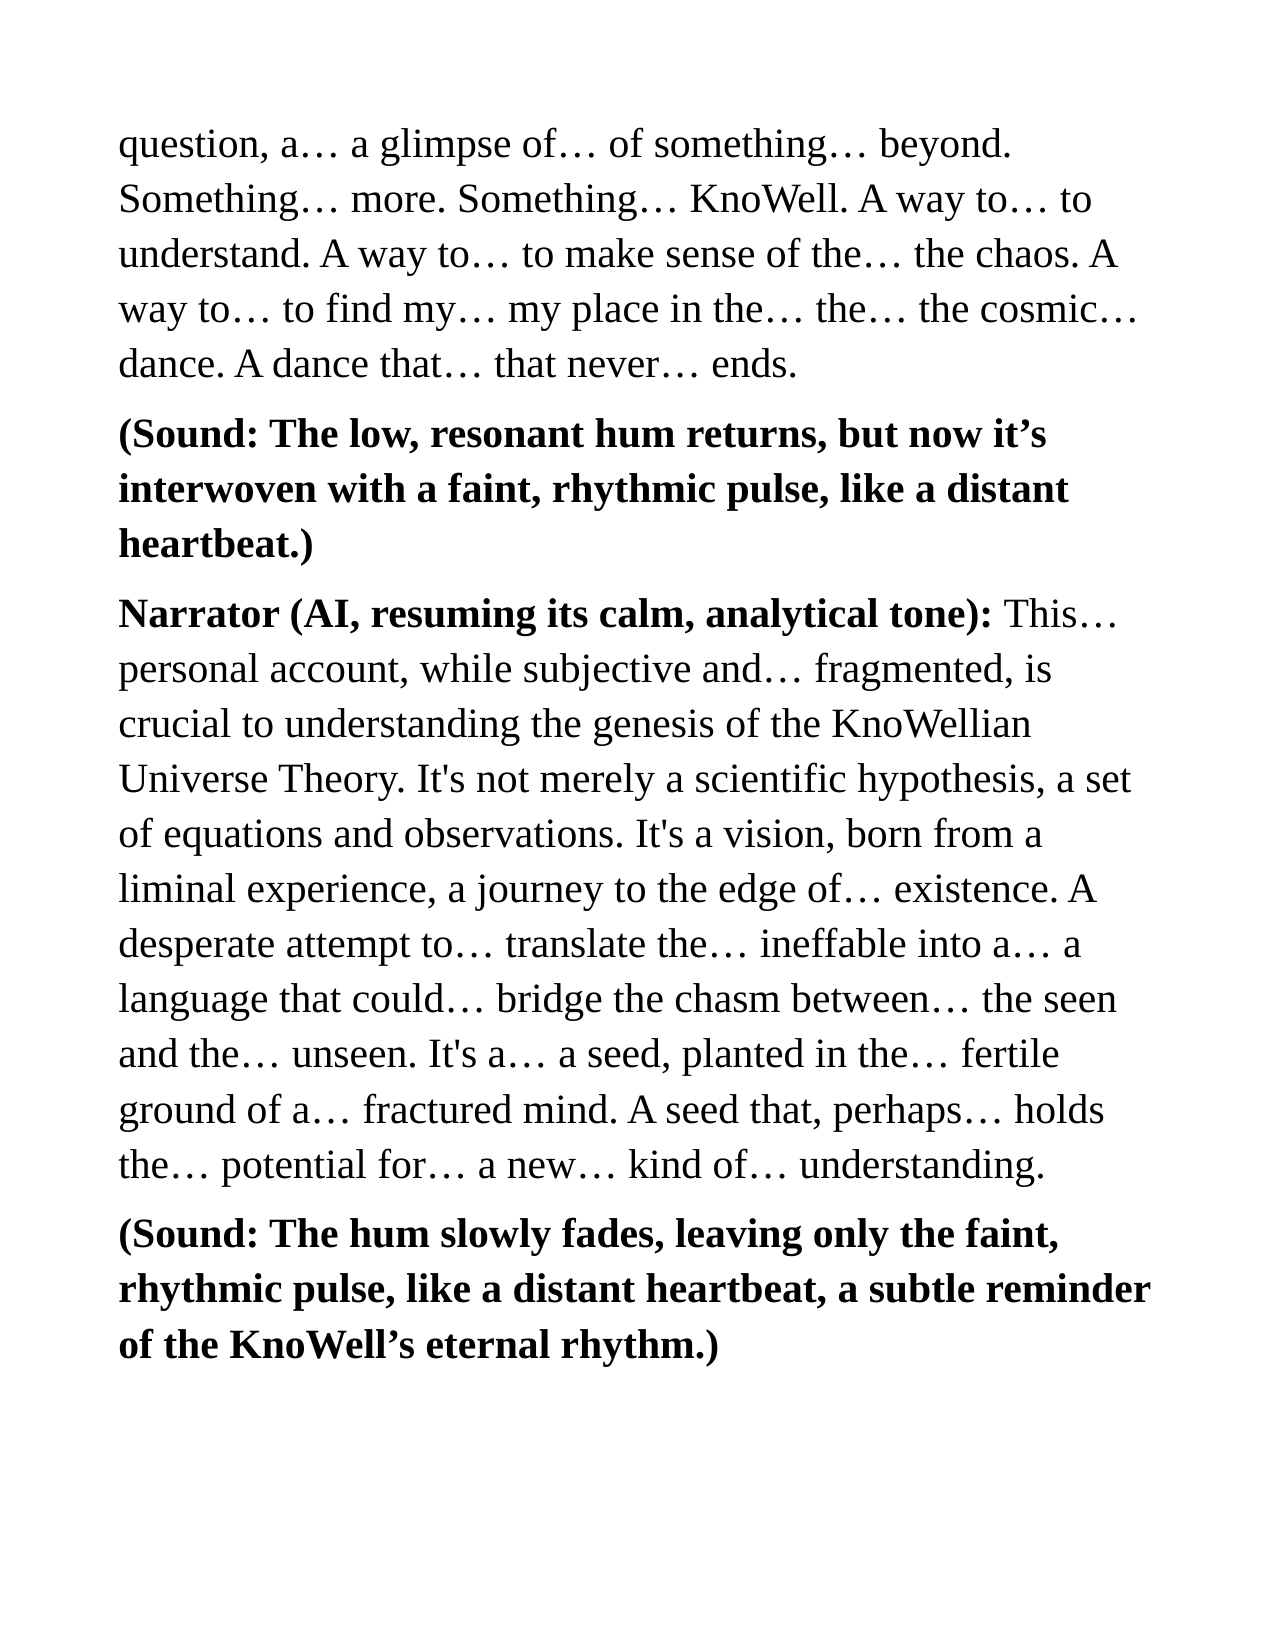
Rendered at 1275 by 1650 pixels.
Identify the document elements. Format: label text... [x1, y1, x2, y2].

text (Sound: The low, resonant hum returns, but now it’s interwoven with a faint, rhythmic pulse, like a distant heartbeat.) [118, 408, 1157, 566]
text (Sound: The hum slowly fades, leaving only the faint, rhythmic pulse, like a distant heartbeat, a subtle reminder of the KnoWell’s eternal rhythm.) [118, 1209, 1157, 1367]
text question, a… a glimpse of… of something… beyond. Something… more. Something… KnoWell. A way to… to understand. A way to… to make sense of the… the chaos. A way to… to find my… my place in the… the… the cosmic… dance. A dance that… that never… ends. [118, 118, 1157, 386]
text Narrator (AI, resuming its calm, analytical tone): This… personal account, while subjective and… fragmented, is crucial to understanding the genesis of the KnoWellian Universe Theory. It's not merely a scientific hypothesis, a set of equations and observations. It's a vision, born from a liminal experience, a journey to the edge of… existence. A desperate attempt to… translate the… ineffable into a… a language that could… bridge the chasm between… the seen and the… unseen. It's a… a seed, planted in the… fertile ground of a… fractured mind. A seed that, perhaps… holds the… potential for… a new… kind of… understanding. [118, 588, 1157, 1187]
